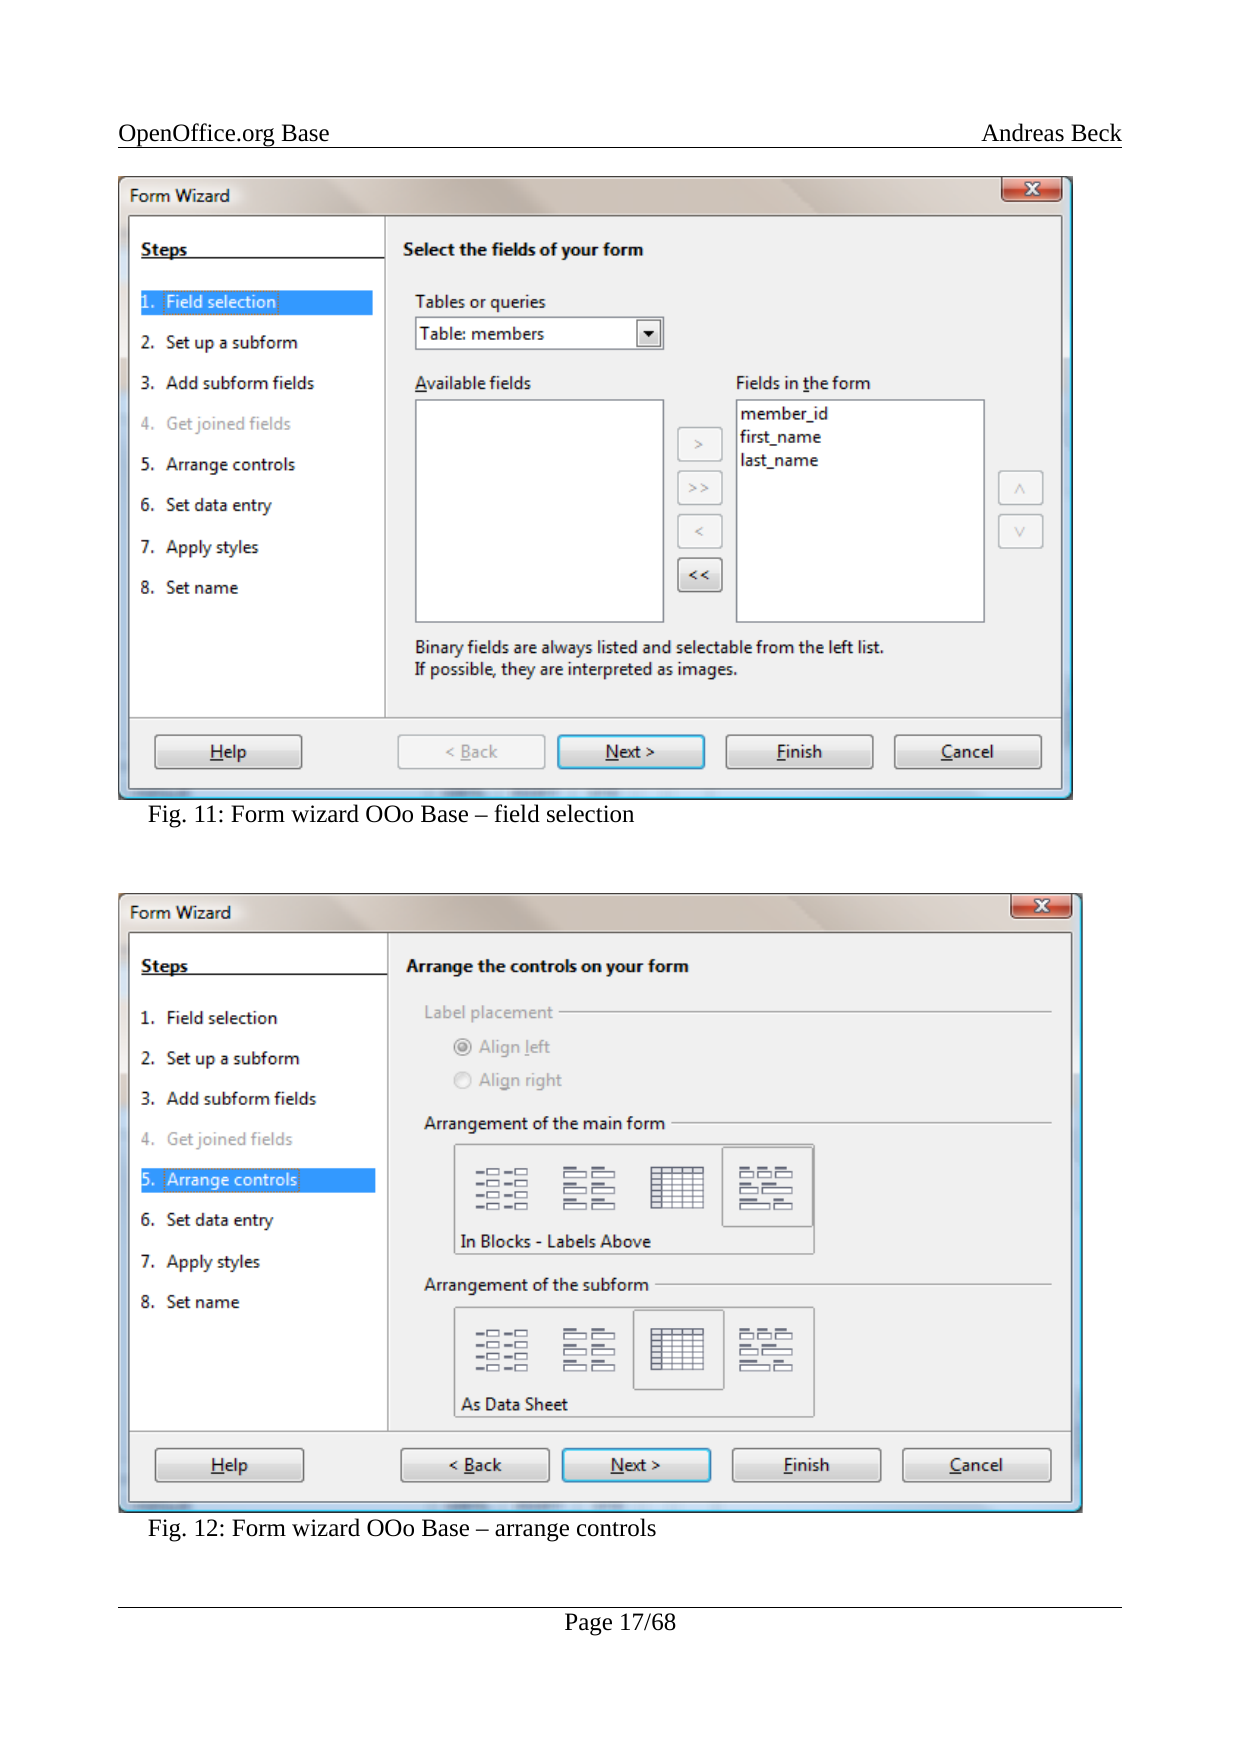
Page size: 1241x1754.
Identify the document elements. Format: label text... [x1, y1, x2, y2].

list Fig. 11: Form wizard OOo Base – field selection [148, 176, 1122, 828]
picture [118, 176, 1073, 800]
list Fig. 12: Form wizard OOo Base – arrange controls [148, 882, 1122, 1542]
picture [118, 893, 1083, 1513]
